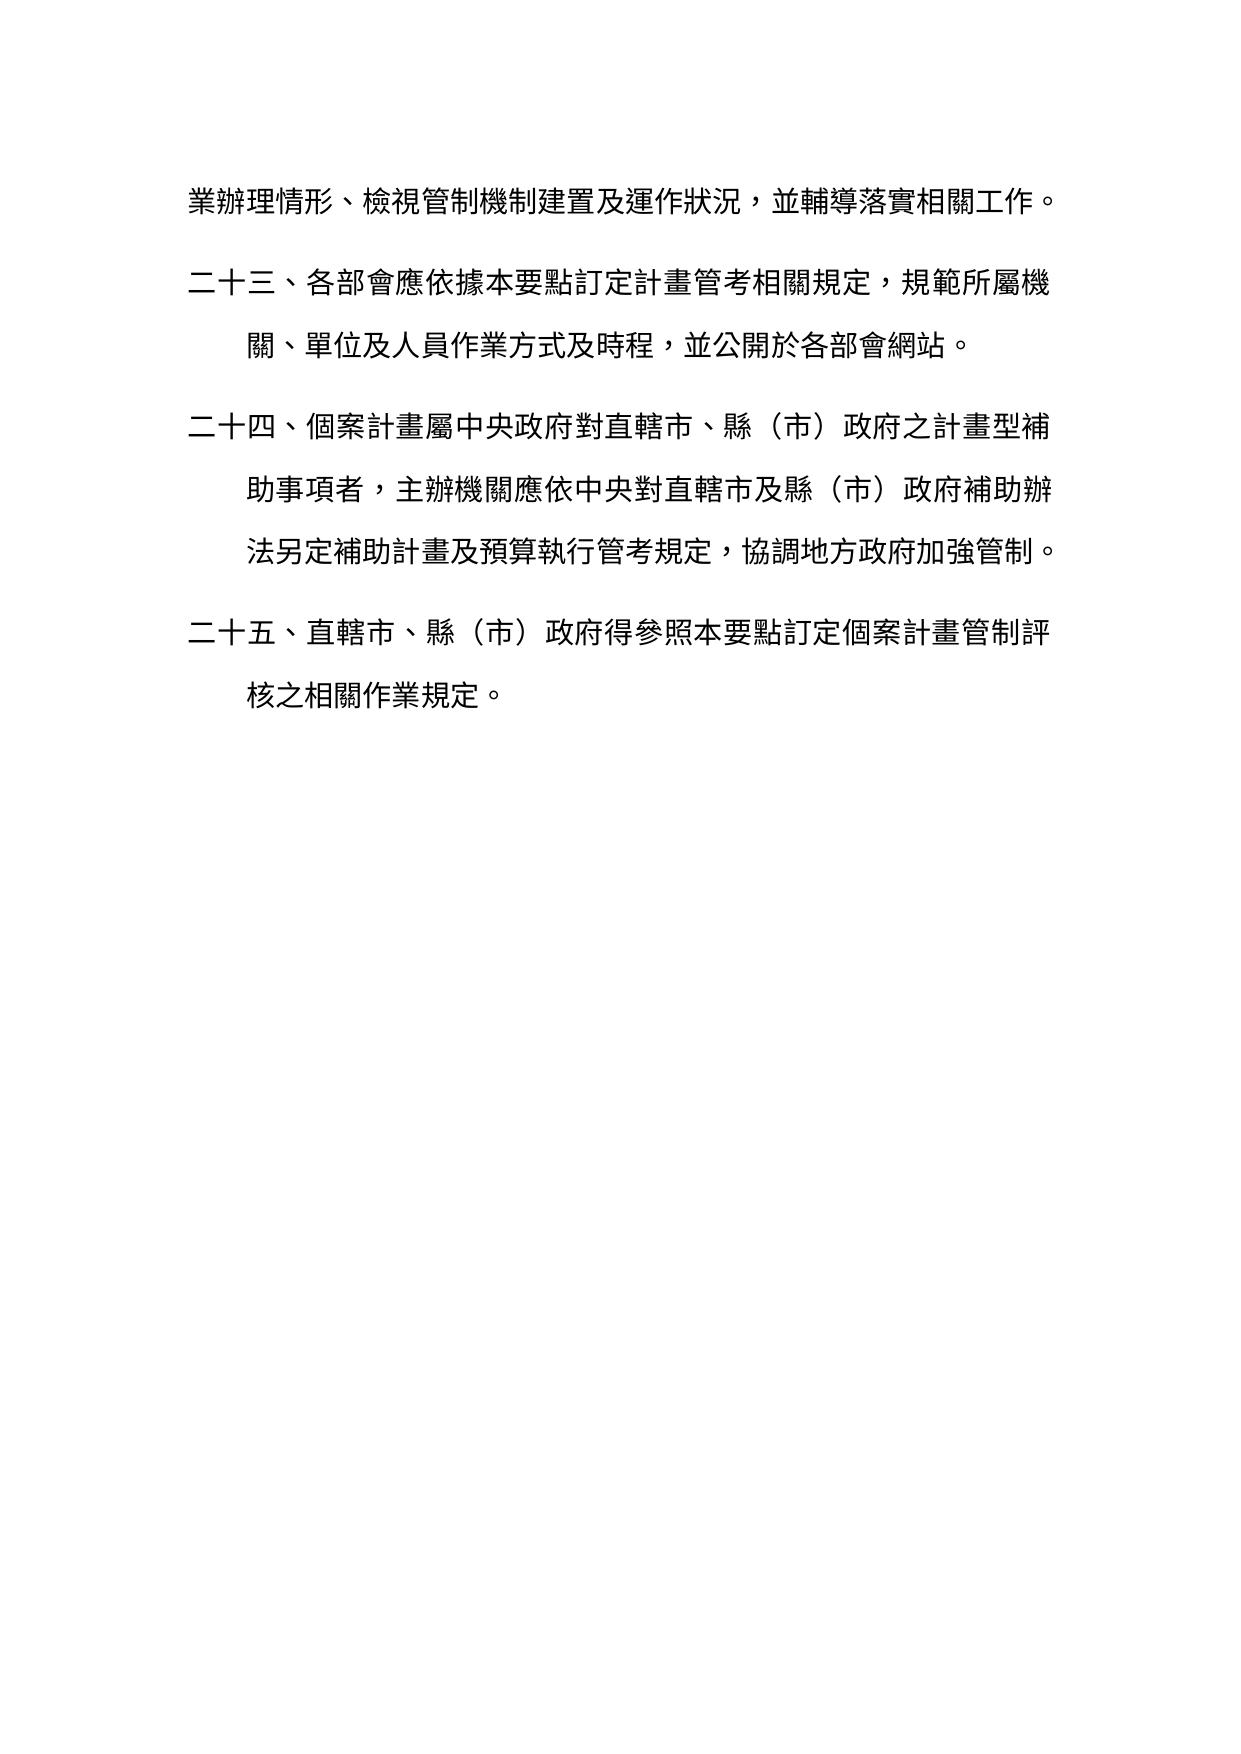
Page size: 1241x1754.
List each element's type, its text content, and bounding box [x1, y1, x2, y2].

text 本院管考機關得運用網路稽核及訪查機制，瞭解各機關管制作業辦理情形、檢視管制機制建置及運作狀況，並輔導落實相關工作。 [187, 158, 1053, 221]
text 二十三、各部會應依據本要點訂定計畫管考相關規定，規範所屬機關、單位及人員作業方式及時程，並公開於各部會網站。 [187, 239, 1053, 364]
text 二十五、直轄市、縣（市）政府得參照本要點訂定個案計畫管制評核之相關作業規定。 [187, 589, 1053, 714]
text 二十四、個案計畫屬中央政府對直轄市、縣（市）政府之計畫型補助事項者，主辦機關應依中央對直轄市及縣（市）政府補助辦法另定補助計畫及預算執行管考規定，協調地方政府加強管制。 [187, 383, 1053, 571]
